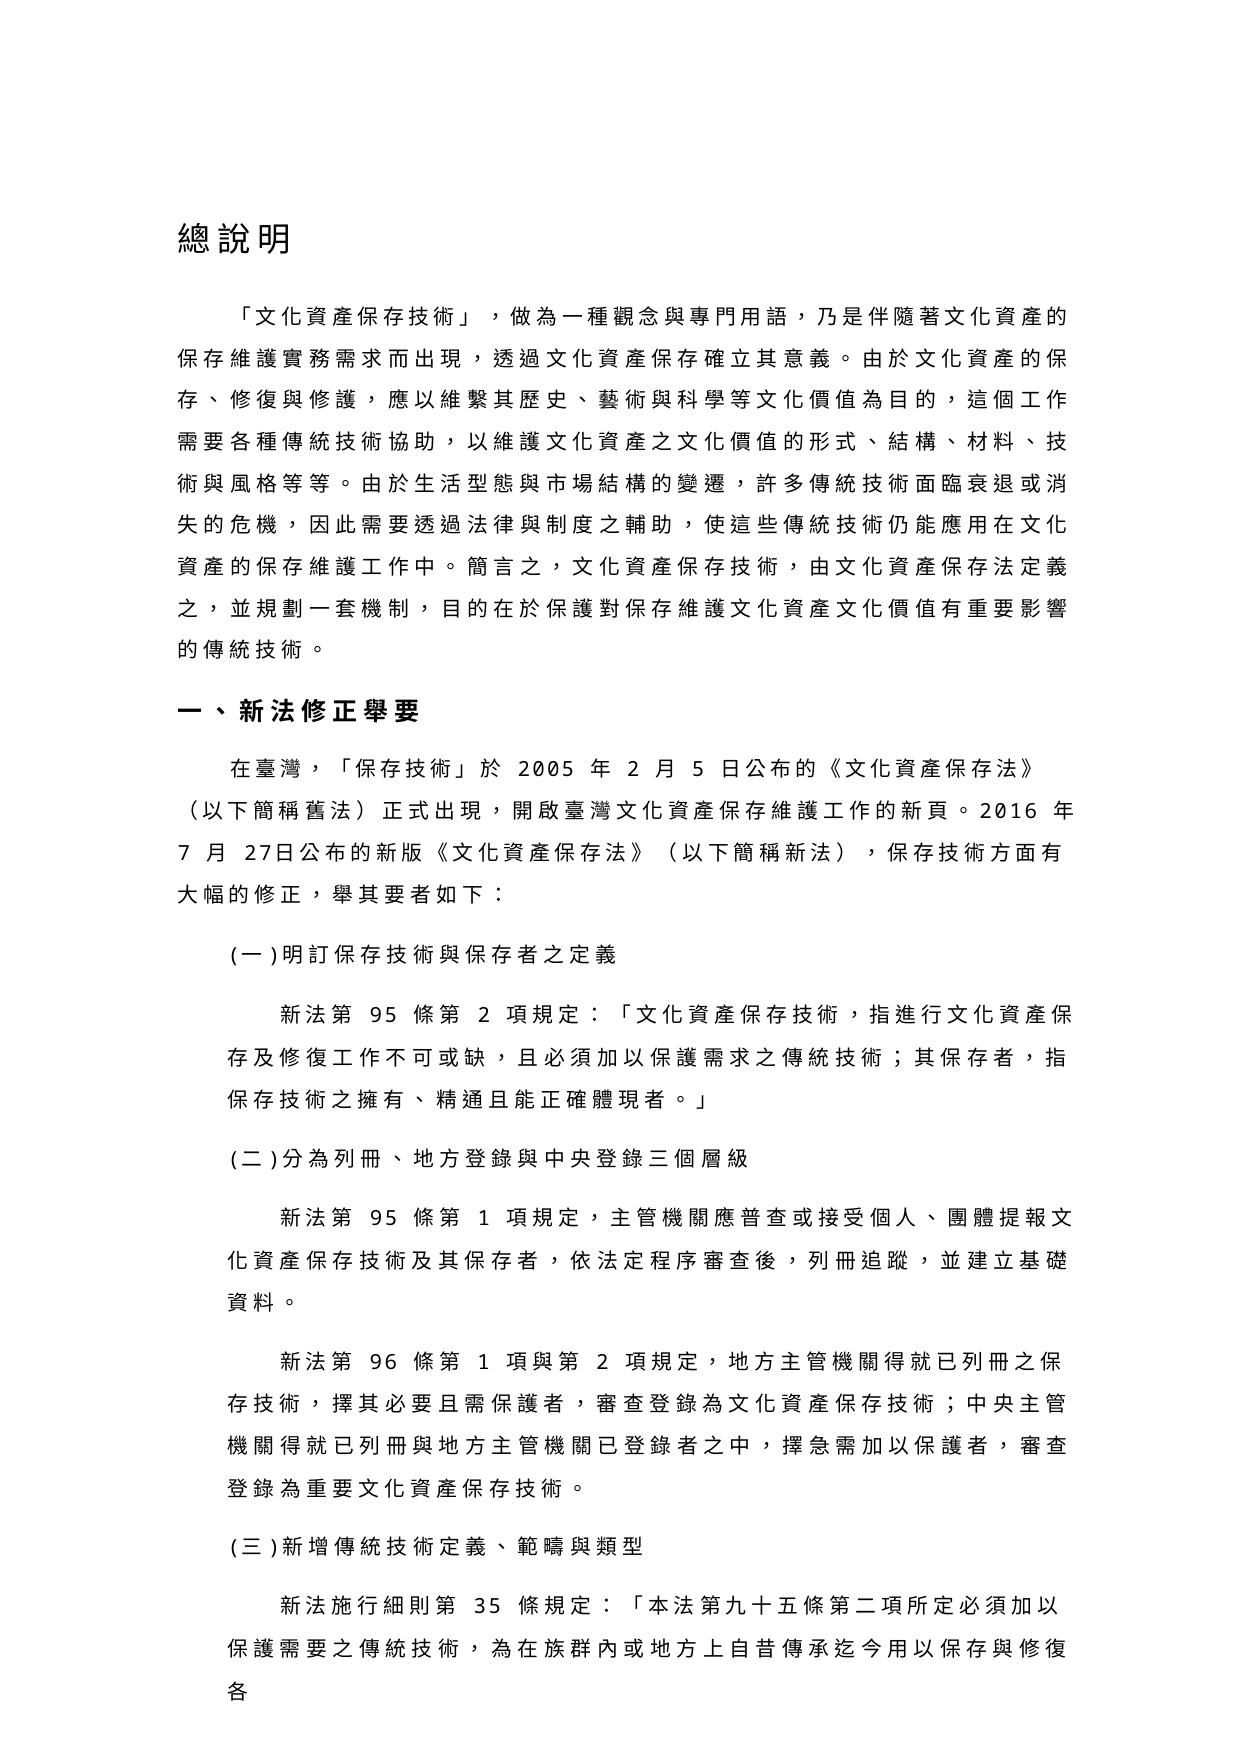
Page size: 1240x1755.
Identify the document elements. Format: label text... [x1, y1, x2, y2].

text (二)分為列冊、地方登錄與中央登錄三個層級 [227, 1142, 1240, 1172]
text 新法施行細則第 35 條規定：「本法第九十五條第二項所定必須加以保護需要之傳統技術，為在族群內或地方上自昔傳承迄今用以保存與修復各 [227, 1590, 1074, 1706]
text 新法第 95 條第 2 項規定：「文化資產保存技術，指進行文化資產保存及修復工作不可或缺，且必須加以保護需求之傳統技術；其保存者，指保存技術之擁有、精通且能正確體現者。」 [227, 998, 1074, 1113]
text 總說明 [177, 213, 1240, 261]
text 一、新法修正舉要 [177, 692, 1240, 728]
text 「文化資產保存技術」，做為一種觀念與專門用語，乃是伴隨著文化資產的保存維護實務需求而出現，透過文化資產保存確立其意義。由於文化資產的保存、修復與修護，應以維繫其歷史、藝術與科學等文化價值為目的，這個工作需要各種傳統技術協助，以維護文化資產之文化價值的形式、結構、材料、技術與風格等等。由於生活型態與市場結構的變遷，許多傳統技術面臨衰退或消失的危機，因此需要透過法律與制度之輔助，使這些傳統技術仍能應用在文化資產的保存維護工作中。簡言之，文化資產保存技術，由文化資產保存法定義之，並規劃一套機制，目的在於保護對保存維護文化資產文化價值有重要影響的傳統技術。 [177, 300, 1074, 664]
text 新法第 96 條第 1 項與第 2 項規定，地方主管機關得就已列冊之保存技術，擇其必要且需保護者，審查登錄為文化資產保存技術；中央主管機關得就已列冊與地方主管機關已登錄者之中，擇急需加以保護者，審查登錄為重要文化資產保存技術。 [227, 1345, 1074, 1502]
text 在臺灣，「保存技術」於 2005 年 2 月 5 日公布的《文化資產保存法》（以下簡稱舊法）正式出現，開啟臺灣文化資產保存維護工作的新頁。2016 年 7 月 27日公布的新版《文化資產保存法》（以下簡稱新法），保存技術方面有大幅的修正，舉其要者如下： [177, 752, 1074, 909]
text (三)新增傳統技術定義、範疇與類型 [227, 1530, 1240, 1561]
text (一)明訂保存技術與保存者之定義 [227, 939, 1240, 969]
text 新法第 95 條第 1 項規定，主管機關應普查或接受個人、團體提報文化資產保存技術及其保存者，依法定程序審查後，列冊追蹤，並建立基礎資料。 [227, 1201, 1074, 1317]
